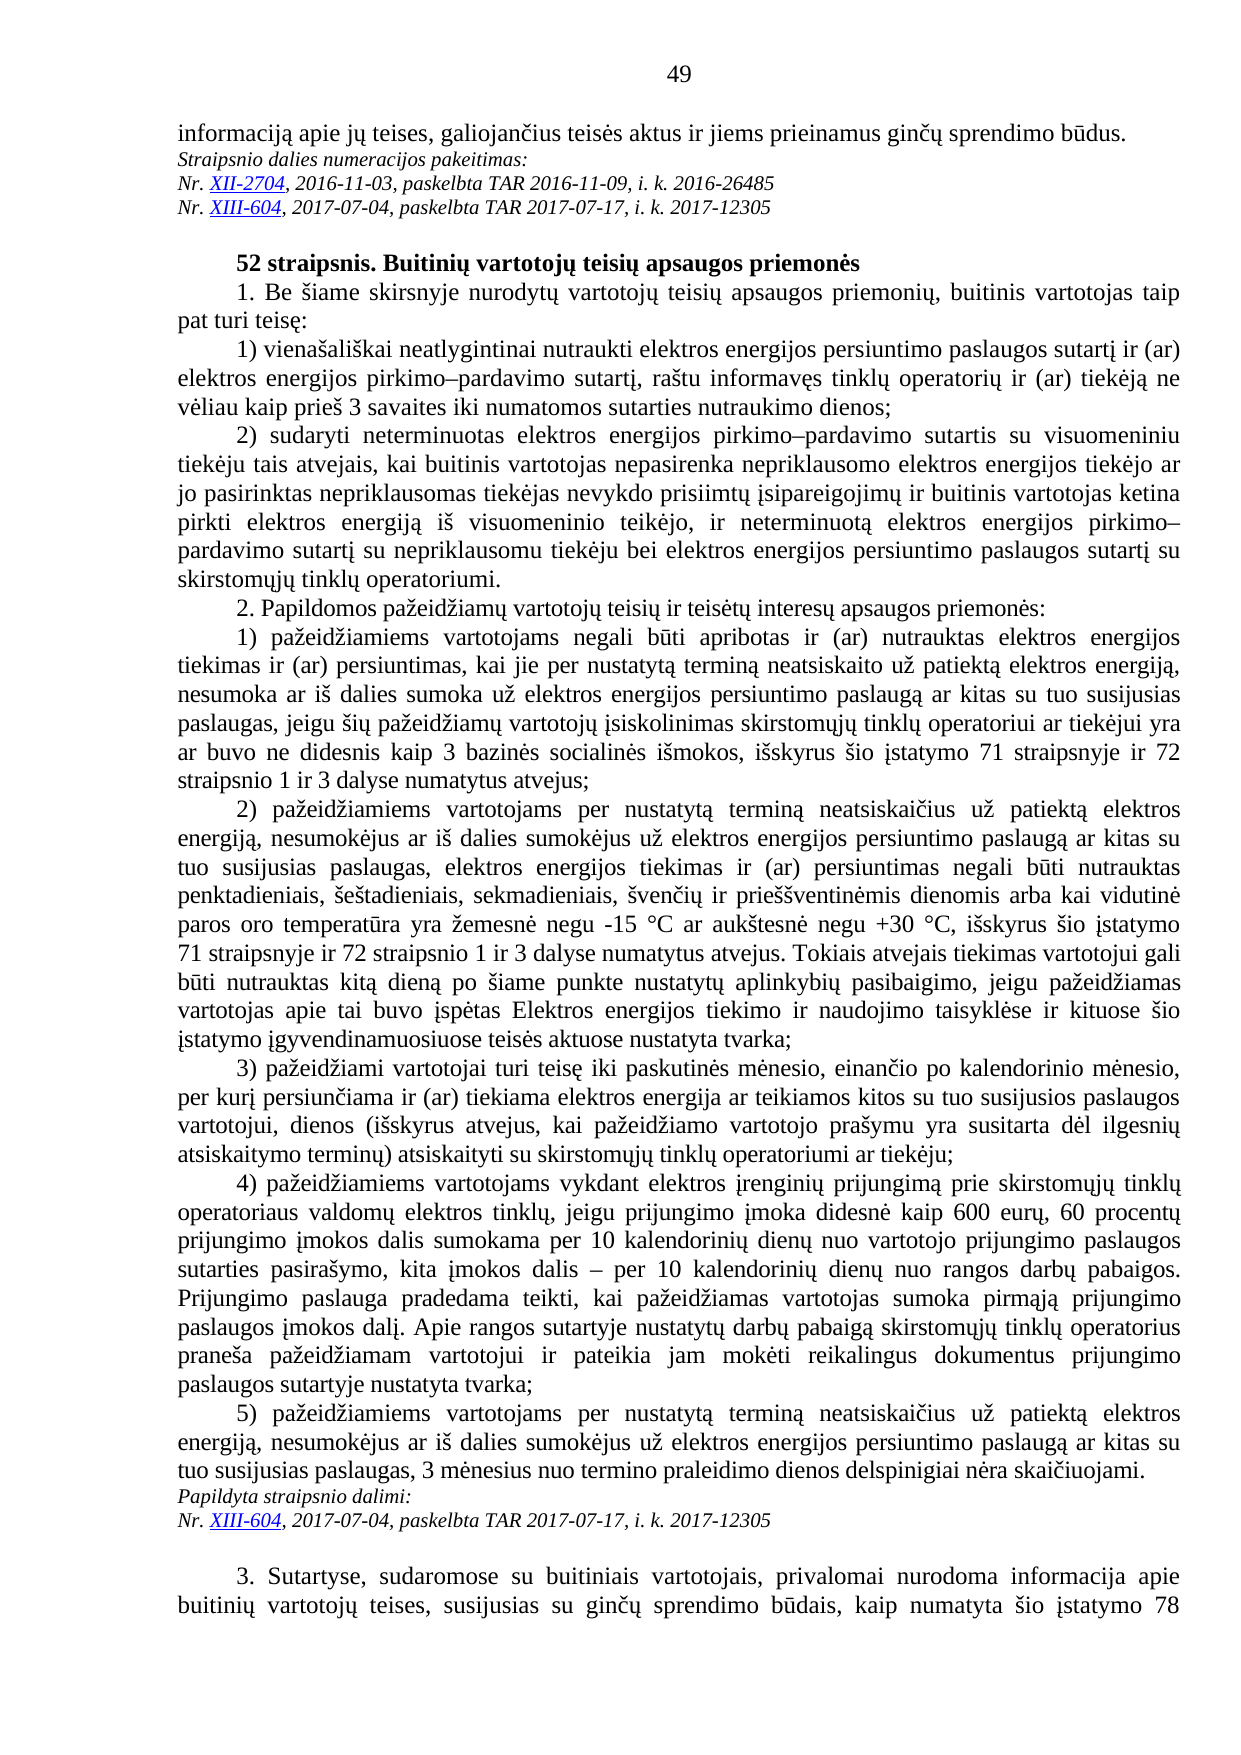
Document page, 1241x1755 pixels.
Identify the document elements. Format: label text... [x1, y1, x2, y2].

text Straipsnio dalies numeracijos pakeitimas: [177, 147, 1181, 171]
text 52 straipsnis. Buitinių vartotojų teisių apsaugos priemonės [177, 248, 1181, 277]
text Nr. XII-2704, 2016-11-03, paskelbta TAR 2016-11-09, i. k. 2016-26485 [177, 171, 1181, 195]
text 2. Papildomos pažeidžiamų vartotojų teisių ir teisėtų interesų apsaugos priemonės: [177, 593, 1181, 622]
text 1) vienašališkai neatlygintinai nutraukti elektros energijos persiuntimo paslaugos sutartį ir (ar) elektros energijos pirkimo–pardavimo sutartį, raštu informavęs tinklų operatorių ir (ar) tiekėją ne vėliau kaip prieš 3 savaites iki numatomos sutarties nutraukimo dienos; [177, 334, 1181, 420]
text 2) pažeidžiamiems vartotojams per nustatytą terminą neatsiskaičius už patiektą elektros energiją, nesumokėjus ar iš dalies sumokėjus už elektros energijos persiuntimo paslaugą ar kitas su tuo susijusias paslaugas, elektros energijos tiekimas ir (ar) persiuntimas negali būti nutrauktas penktadieniais, šeštadieniais, sekmadieniais, švenčių ir prieššventinėmis dienomis arba kai vidutinė paros oro temperatūra yra žemesnė negu -15 °C ar aukštesnė negu +30 °C, išskyrus šio įstatymo 71 straipsnyje ir 72 straipsnio 1 ir 3 dalyse numatytus atvejus. Tokiais atvejais tiekimas vartotojui gali būti nutrauktas kitą dieną po šiame punkte nustatytų aplinkybių pasibaigimo, jeigu pažeidžiamas vartotojas apie tai buvo įspėtas Elektros energijos tiekimo ir naudojimo taisyklėse ir kituose šio įstatymo įgyvendinamuosiuose teisės aktuose nustatyta tvarka; [177, 794, 1181, 1053]
text 1) pažeidžiamiems vartotojams negali būti apribotas ir (ar) nutrauktas elektros energijos tiekimas ir (ar) persiuntimas, kai jie per nustatytą terminą neatsiskaito už patiektą elektros energiją, nesumoka ar iš dalies sumoka už elektros energijos persiuntimo paslaugą ar kitas su tuo susijusias paslaugas, jeigu šių pažeidžiamų vartotojų įsiskolinimas skirstomųjų tinklų operatoriui ar tiekėjui yra ar buvo ne didesnis kaip 3 bazinės socialinės išmokos, išskyrus šio įstatymo 71 straipsnyje ir 72 straipsnio 1 ir 3 dalyse numatytus atvejus; [177, 622, 1181, 794]
text Nr. XIII-604, 2017-07-04, paskelbta TAR 2017-07-17, i. k. 2017-12305 [177, 195, 1181, 219]
text Nr. XIII-604, 2017-07-04, paskelbta TAR 2017-07-17, i. k. 2017-12305 [177, 1508, 1181, 1532]
text 5) pažeidžiamiems vartotojams per nustatytą terminą neatsiskaičius už patiektą elektros energiją, nesumokėjus ar iš dalies sumokėjus už elektros energijos persiuntimo paslaugą ar kitas su tuo susijusias paslaugas, 3 mėnesius nuo termino praleidimo dienos delspinigiai nėra skaičiuojami. [177, 1398, 1181, 1484]
text 4) pažeidžiamiems vartotojams vykdant elektros įrenginių prijungimą prie skirstomųjų tinklų operatoriaus valdomų elektros tinklų, jeigu prijungimo įmoka didesnė kaip 600 eurų, 60 procentų prijungimo įmokos dalis sumokama per 10 kalendorinių dienų nuo vartotojo prijungimo paslaugos sutarties pasirašymo, kita įmokos dalis – per 10 kalendorinių dienų nuo rangos darbų pabaigos. Prijungimo paslauga pradedama teikti, kai pažeidžiamas vartotojas sumoka pirmąją prijungimo paslaugos įmokos dalį. Apie rangos sutartyje nustatytų darbų pabaigą skirstomųjų tinklų operatorius praneša pažeidžiamam vartotojui ir pateikia jam mokėti reikalingus dokumentus prijungimo paslaugos sutartyje nustatyta tvarka; [177, 1168, 1181, 1398]
text 1. Be šiame skirsnyje nurodytų vartotojų teisių apsaugos priemonių, buitinis vartotojas taip pat turi teisę: [177, 277, 1181, 334]
text informaciją apie jų teises, galiojančius teisės aktus ir jiems prieinamus ginčų sprendimo būdus. [177, 118, 1181, 147]
text 3) pažeidžiami vartotojai turi teisę iki paskutinės mėnesio, einančio po kalendorinio mėnesio, per kurį persiunčiama ir (ar) tiekiama elektros energija ar teikiamos kitos su tuo susijusios paslaugos vartotojui, dienos (išskyrus atvejus, kai pažeidžiamo vartotojo prašymu yra susitarta dėl ilgesnių atsiskaitymo terminų) atsiskaityti su skirstomųjų tinklų operatoriumi ar tiekėju; [177, 1053, 1181, 1168]
text Papildyta straipsnio dalimi: [177, 1484, 1181, 1508]
text 2) sudaryti neterminuotas elektros energijos pirkimo–pardavimo sutartis su visuomeniniu tiekėju tais atvejais, kai buitinis vartotojas nepasirenka nepriklausomo elektros energijos tiekėjo ar jo pasirinktas nepriklausomas tiekėjas nevykdo prisiimtų įsipareigojimų ir buitinis vartotojas ketina pirkti elektros energiją iš visuomeninio teikėjo, ir neterminuotą elektros energijos pirkimo–pardavimo sutartį su nepriklausomu tiekėju bei elektros energijos persiuntimo paslaugos sutartį su skirstomųjų tinklų operatoriumi. [177, 420, 1181, 593]
text 3. Sutartyse, sudaromose su buitiniais vartotojais, privalomai nurodoma informacija apie buitinių vartotojų teises, susijusias su ginčų sprendimo būdais, kaip numatyta šio įstatymo 78 [177, 1561, 1181, 1618]
